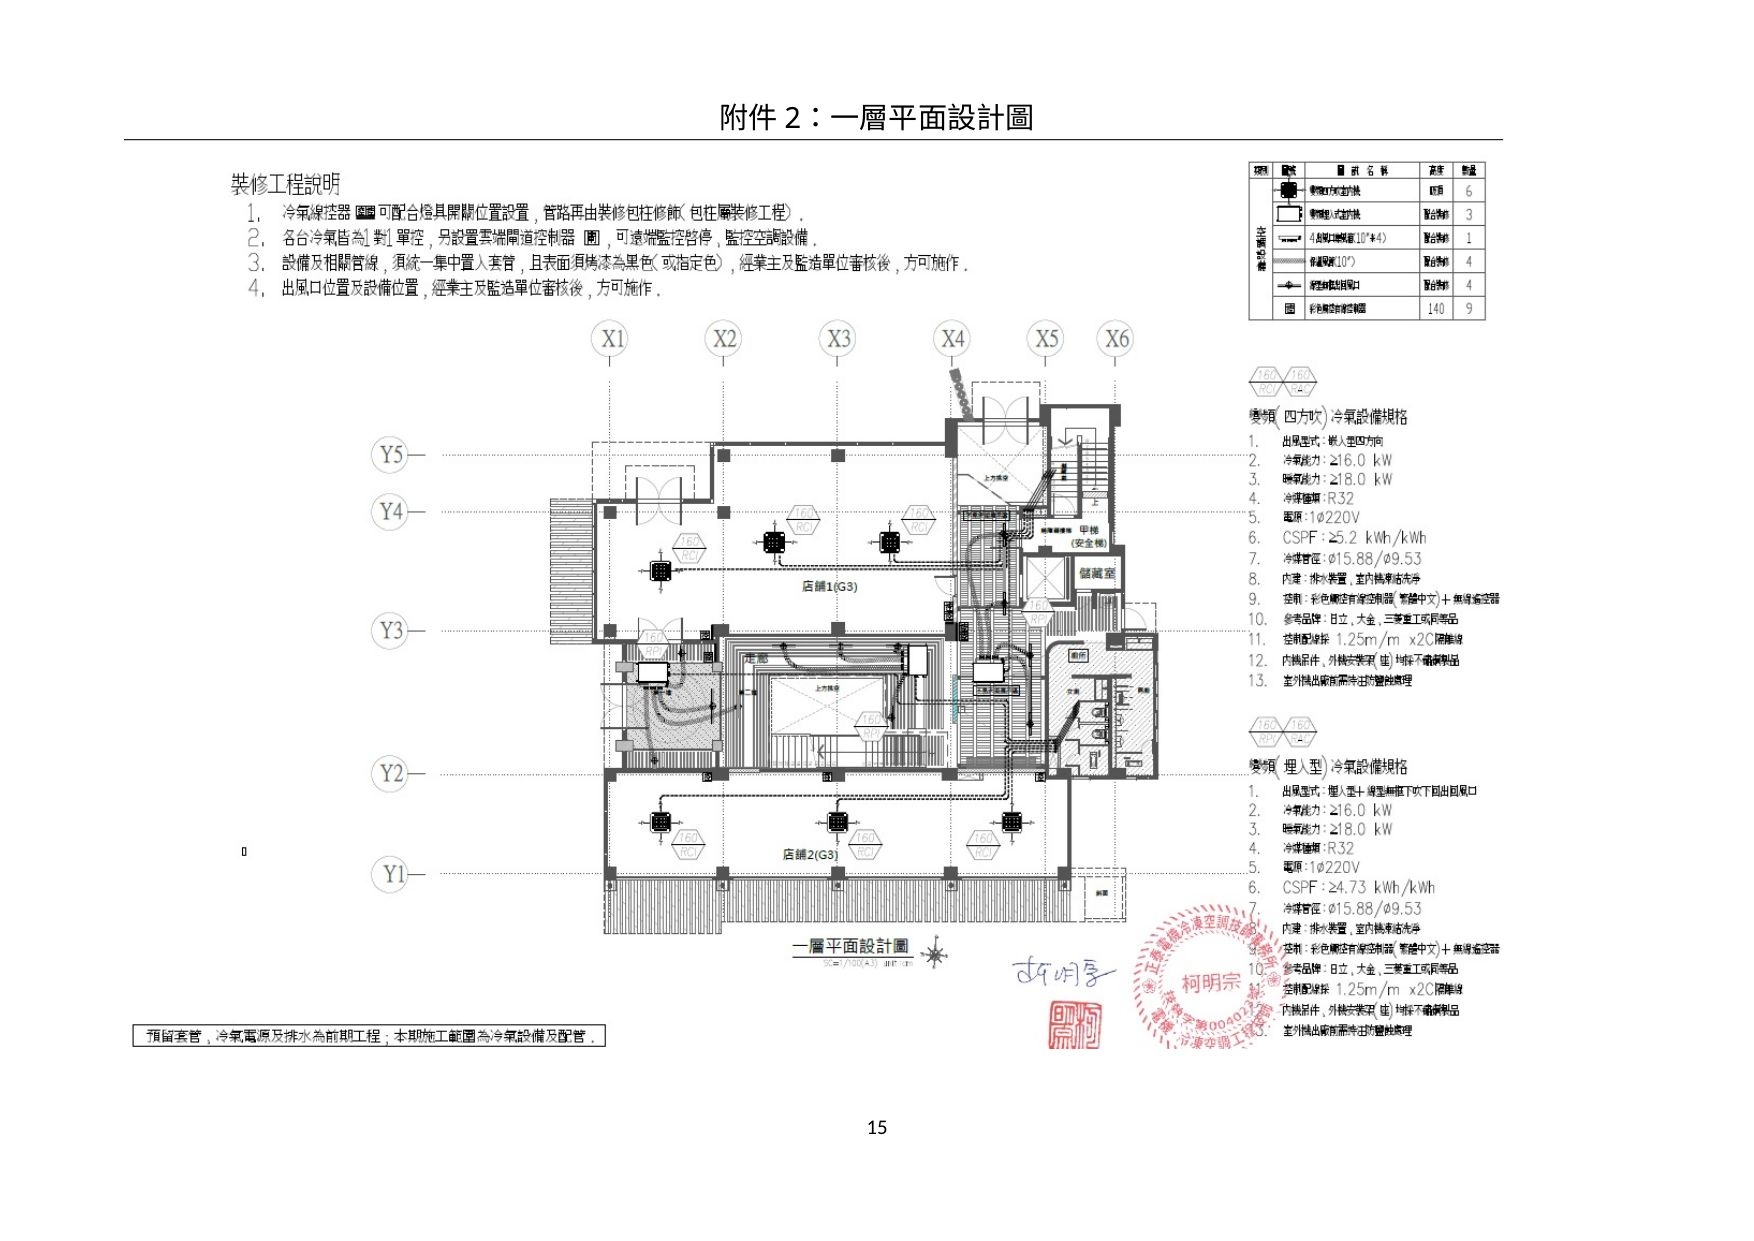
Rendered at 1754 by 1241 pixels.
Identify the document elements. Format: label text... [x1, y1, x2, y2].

text 附件2：一層平面設計圖 [127, 95, 1627, 136]
